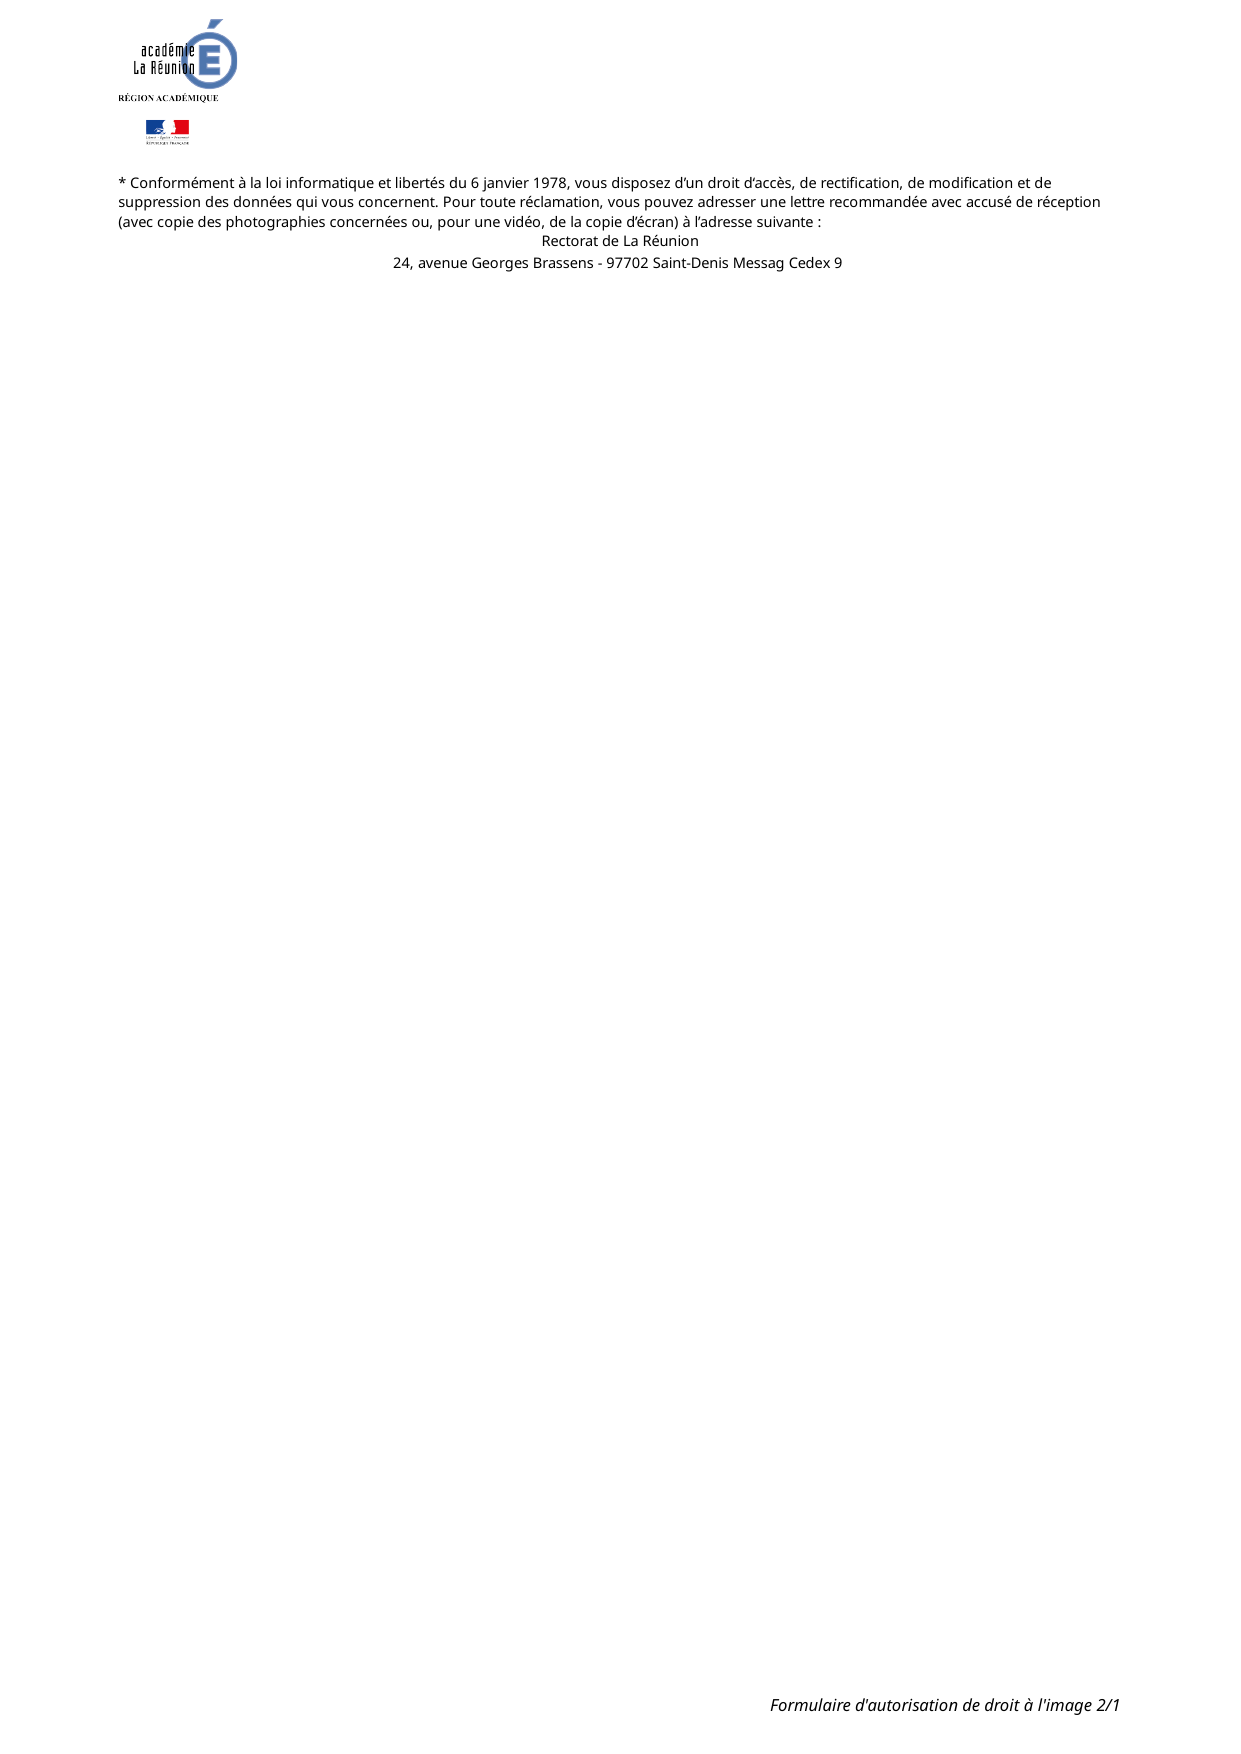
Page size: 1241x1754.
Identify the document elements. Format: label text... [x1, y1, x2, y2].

text * Conformément à la loi informatique et libertés du 6 janvier 1978, vous disposez d’un droit d‘accès, de rectification, de modification et de suppression des données qui vous concernent. Pour toute réclamation, vous pouvez adresser une lettre recommandée avec accusé de réception (avec copie des photographies concernées ou, pour une vidéo, de la copie d’écran) à l’adresse suivante : [118, 173, 1122, 231]
text Rectorat de La Réunion [118, 231, 1122, 251]
picture [118, 19, 238, 145]
text 24, avenue Georges Brassens - 97702 Saint-Denis Messag Cedex 9 [118, 251, 1122, 273]
